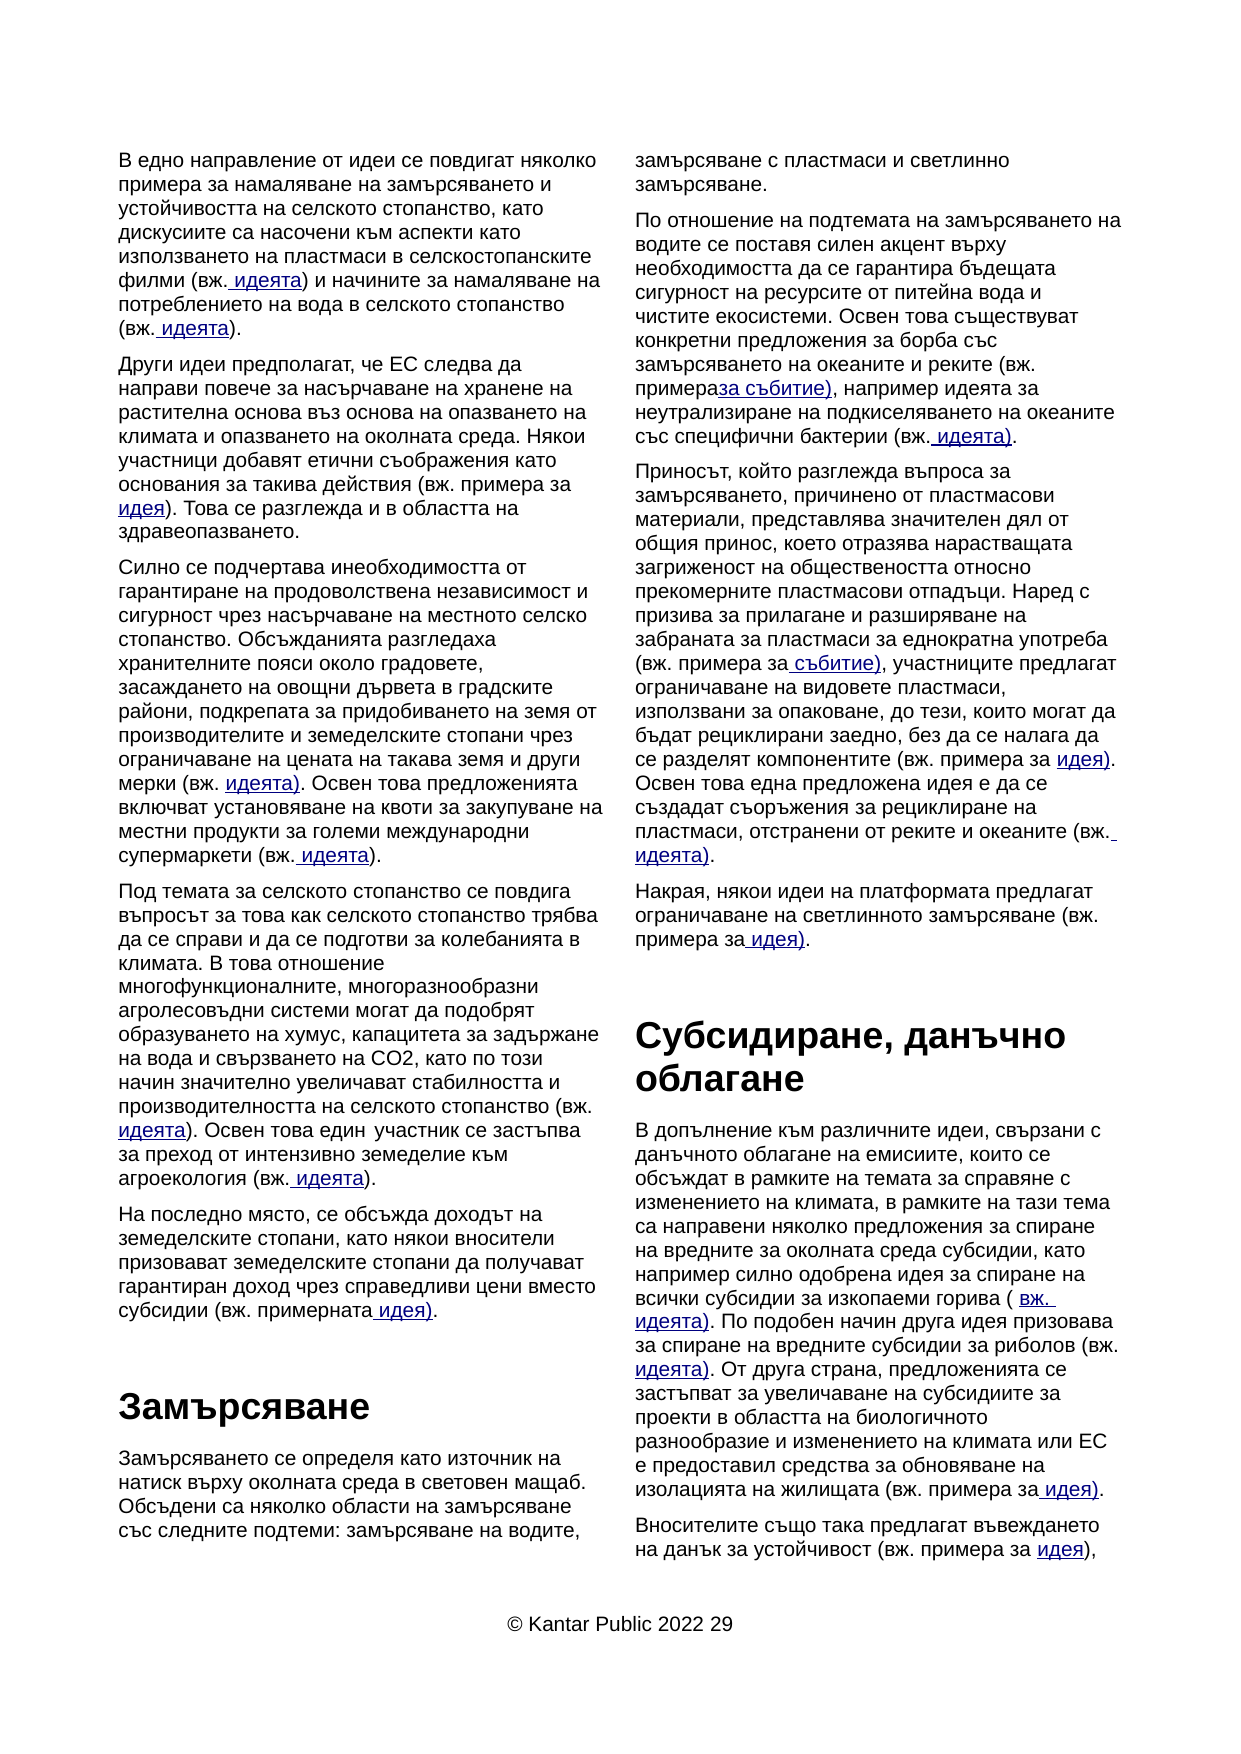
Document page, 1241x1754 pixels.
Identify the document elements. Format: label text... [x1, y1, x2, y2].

text В едно направление от идеи се повдигат няколко примера за намаляване на замърсяването и устойчивостта на селското стопанство, като дискусиите са насочени към аспекти като използването на пластмаси в селскостопанските филми (вж. идеята) и начините за намаляване на потреблението на вода в селското стопанство (вж. идеята). [118, 148, 605, 340]
text На последно място, се обсъжда доходът на земеделските стопани, като някои вносители призовават земеделските стопани да получават гарантиран доход чрез справедливи цени вместо субсидии (вж. примерната идея). [118, 1202, 605, 1322]
text Вносителите също така предлагат въвеждането на данък за устойчивост (вж. примера за идея), [635, 1513, 1122, 1561]
text В допълнение към различните идеи, свързани с данъчното облагане на емисиите, които се обсъждат в рамките на темата за справяне с изменението на климата, в рамките на тази тема са направени няколко предложения за спиране на вредните за околната среда субсидии, като например силно одобрена идея за спиране на всички субсидии за изкопаеми горива ( вж. идеята). По подобен начин друга идея призовава за спиране на вредните субсидии за риболов (вж. идеята). От друга страна, предложенията се застъпват за увеличаване на субсидиите за проекти в областта на биологичното разнообразие и изменението на климата или ЕС е предоставил средства за обновяване на изолацията на жилищата (вж. примера за идея). [635, 1118, 1122, 1501]
text По отношение на подтемата на замърсяването на водите се поставя силен акцент върху необходимостта да се гарантира бъдещата сигурност на ресурсите от питейна вода и чистите екосистеми. Освен това съществуват конкретни предложения за борба със замърсяването на океаните и реките (вж. примераза събитие), например идеята за неутрализиране на подкиселяването на океаните със специфични бактерии (вж. идеята). [635, 208, 1122, 447]
subtitle Замърсяване [118, 1384, 605, 1427]
text Силно се подчертава инеобходимостта от гарантиране на продоволствена независимост и сигурност чрез насърчаване на местното селско стопанство. Обсъжданията разгледаха хранителните пояси около градовете, засаждането на овощни дървета в градските райони, подкрепата за придобиването на земя от производителите и земеделските стопани чрез ограничаване на цената на такава земя и други мерки (вж. идеята). Освен това предложенията включват установяване на квоти за закупуване на местни продукти за големи международни супермаркети (вж. идеята). [118, 555, 605, 867]
text Накрая, някои идеи на платформата предлагат ограничаване на светлинното замърсяване (вж. примера за идея). [635, 878, 1122, 950]
text Под темата за селското стопанство се повдига въпросът за това как селското стопанство трябва да се справи и да се подготви за колебанията в климата. В това отношение многофункционалните, многоразнообразни агролесовъдни системи могат да подобрят образуването на хумус, капацитета за задържане на вода и свързването на CO2, като по този начин значително увеличават стабилността и производителността на селското стопанство (вж. идеята). Освен това един участник се застъпва за преход от интензивно земеделие към агроекология (вж. идеята). [118, 878, 605, 1190]
text Други идеи предполагат, че ЕС следва да направи повече за насърчаване на хранене на растителна основа въз основа на опазването на климата и опазването на околната среда. Някои участници добавят етични съображения като основания за такива действия (вж. примера за идея). Това се разглежда и в областта на здравеопазването. [118, 352, 605, 543]
text замърсяване с пластмаси и светлинно замърсяване. [635, 148, 1122, 196]
text Приносът, който разглежда въпроса за замърсяването, причинено от пластмасови материали, представлява значителен дял от общия принос, което отразява нарастващата загриженост на обществеността относно прекомерните пластмасови отпадъци. Наред с призива за прилагане и разширяване на забраната за пластмаси за еднократна употреба (вж. примера за събитие), участниците предлагат ограничаване на видовете пластмаси, използвани за опаковане, до тези, които могат да бъдат рециклирани заедно, без да се налага да се разделят компонентите (вж. примера за идея). Освен това една предложена идея е да се създадат съоръжения за рециклиране на пластмаси, отстранени от реките и океаните (вж. идеята). [635, 459, 1122, 867]
subtitle Субсидиране, данъчно облагане [635, 1013, 1122, 1099]
text Замърсяването се определя като източник на натиск върху околната среда в световен мащаб. Обсъдени са няколко области на замърсяване със следните подтеми: замърсяване на водите, [118, 1446, 605, 1542]
